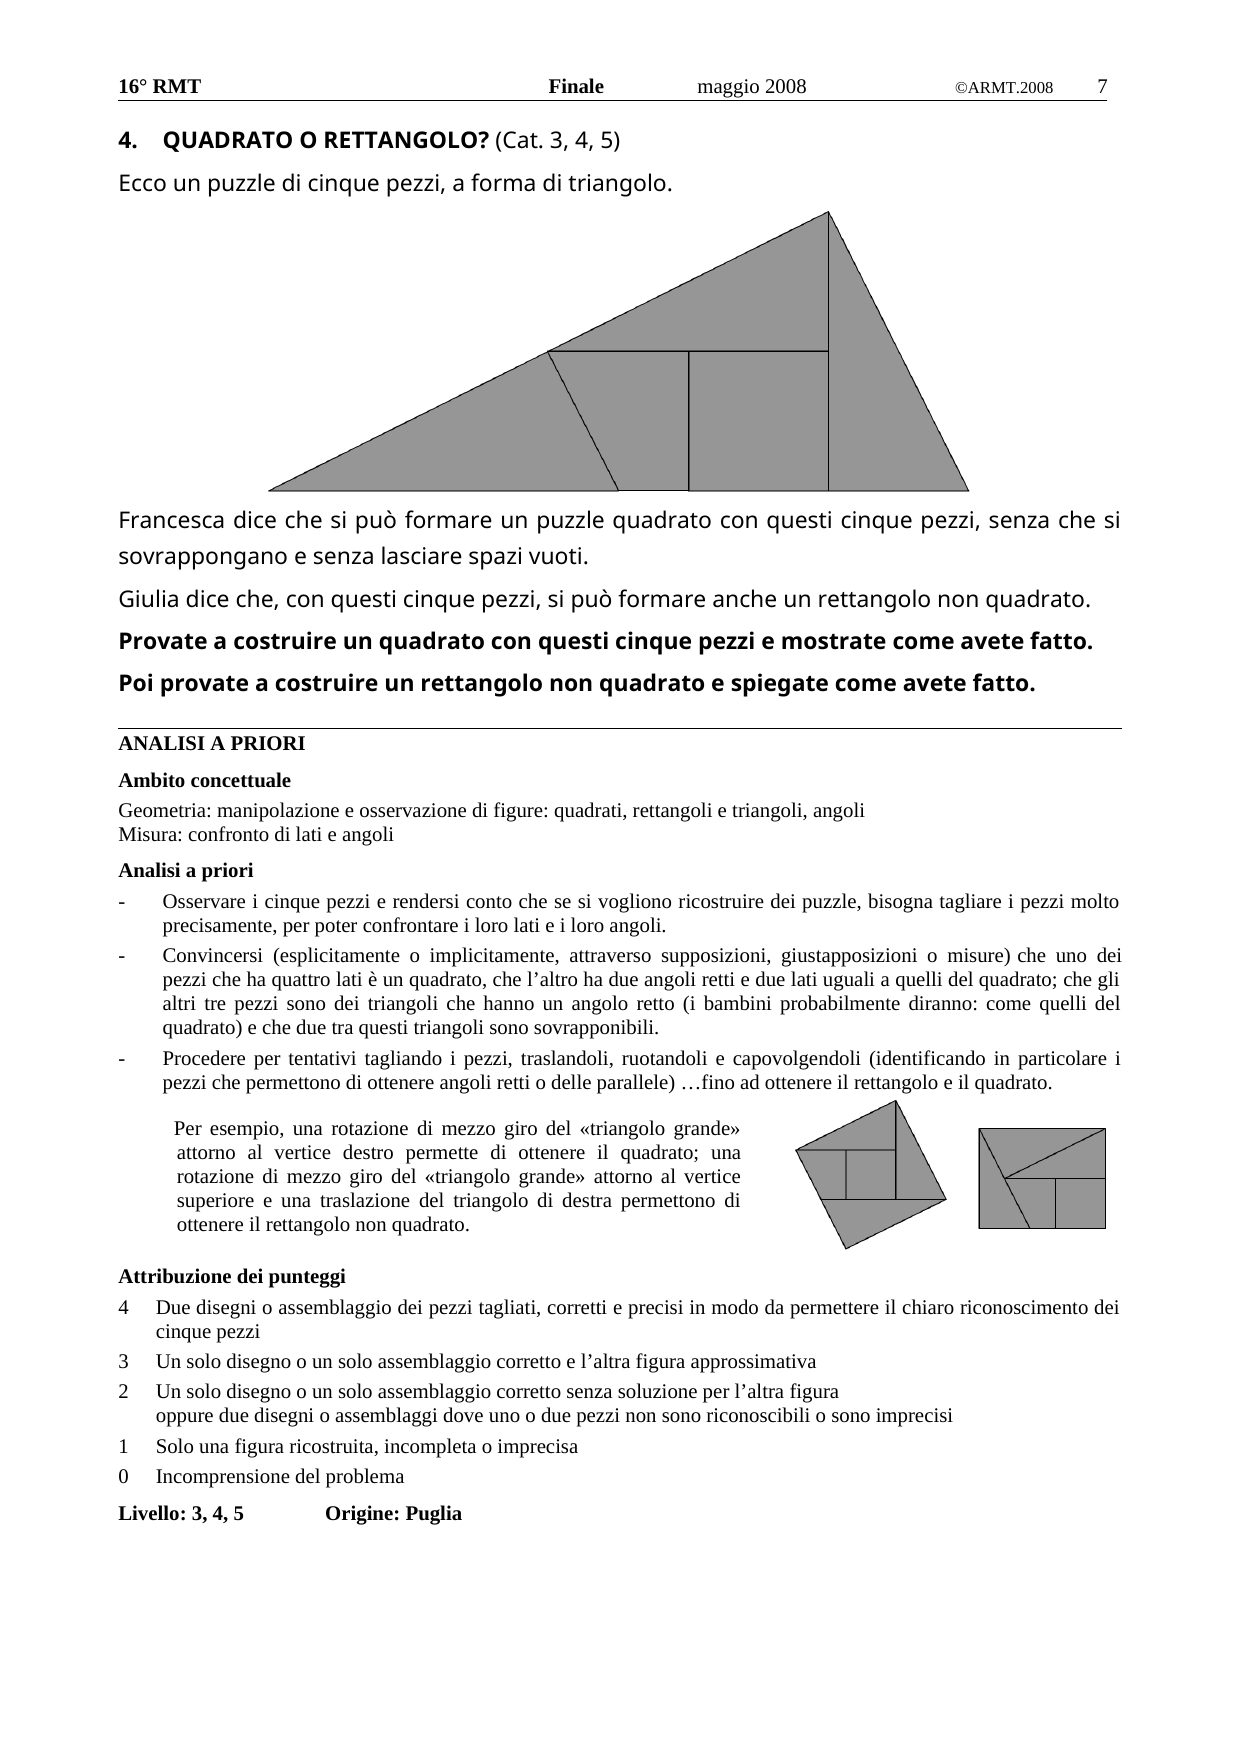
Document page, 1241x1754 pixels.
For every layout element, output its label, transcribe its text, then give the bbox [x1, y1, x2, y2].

text - Osservare i cinque pezzi e rendersi conto che se si vogliono ricostruire dei puzzle, bisogna tagliare i pezzi molto precisamente, per poter confrontare i loro lati e i loro angoli. [118, 889, 1122, 937]
text 1 Solo una figura ricostruita, incompleta o imprecisa [118, 1434, 1122, 1458]
text 4. QUADRATO O RETTANGOLO? (Cat. 3, 4, 5) [118, 124, 1122, 156]
text 3 Un solo disegno o un solo assemblaggio corretto e l’altra figura approssimativa [118, 1349, 1122, 1373]
text Misura: confronto di lati e angoli [118, 822, 1122, 846]
text Attribuzione dei punteggi [118, 1264, 1122, 1288]
text ANALisi A PRIORI [118, 729, 1122, 755]
text Giulia dice che, con questi cinque pezzi, si può formare anche un rettangolo non quadrato. [118, 582, 1122, 614]
table_header Per esempio, una rotazione di mezzo giro del «triangolo grande» attorno al vertice destro permette di ottenere il quadrato; una rotazione di mezzo giro del «triangolo grande» attorno al vertice superiore e una traslazione del triangolo di destra permettono di ottenere il rettangolo non quadrato. [163, 1094, 753, 1252]
text - Convincersi (esplicitamente o implicitamente, attraverso supposizioni, giustapposizioni o misure) che uno dei pezzi che ha quattro lati è un quadrato, che l’altro ha due angoli retti e due lati uguali a quelli del quadrato; che gli altri tre pezzi sono dei triangoli che hanno un angolo retto (i bambini probabilmente diranno: come quelli del quadrato) e che due tra questi triangoli sono sovrapponibili. [118, 943, 1122, 1039]
text Geometria: manipolazione e osservazione di figure: quadrati, rettangoli e triangoli, angoli [118, 798, 1122, 822]
text oppure due disegni o assemblaggi dove uno o due pezzi non sono riconoscibili o sono imprecisi [118, 1403, 1122, 1427]
text Provate a costruire un quadrato con questi cinque pezzi e mostrate come avete fatto. [118, 625, 1122, 656]
text 4 Due disegni o assemblaggio dei pezzi tagliati, corretti e precisi in modo da permettere il chiaro riconoscimento dei cinque pezzi [118, 1294, 1122, 1343]
text Francesca dice che si può formare un puzzle quadrato con questi cinque pezzi, senza che si sovrappongano e senza lasciare spazi vuoti. [118, 504, 1122, 572]
picture [792, 1100, 1111, 1252]
table_header [753, 1094, 1121, 1252]
text - Procedere per tentativi tagliando i pezzi, traslandoli, ruotandoli e capovolgendoli (identificando in particolare i pezzi che permettono di ottenere angoli retti o delle parallele) …fino ad ottenere il rettangolo e il quadrato. [118, 1046, 1122, 1094]
text Ecco un puzzle di cinque pezzi, a forma di triangolo. [118, 167, 1122, 198]
picture [266, 208, 974, 494]
text Livello: 3, 4, 5 Origine: Puglia [118, 1501, 1122, 1524]
text 0 Incomprensione del problema [118, 1464, 1122, 1488]
text Ambito concettuale [118, 767, 1122, 792]
text 2 Un solo disegno o un solo assemblaggio corretto senza soluzione per l’altra figura [118, 1379, 1122, 1403]
text Analisi a priori [118, 858, 1122, 882]
text Poi provate a costruire un rettangolo non quadrato e spiegate come avete fatto. [118, 667, 1122, 698]
